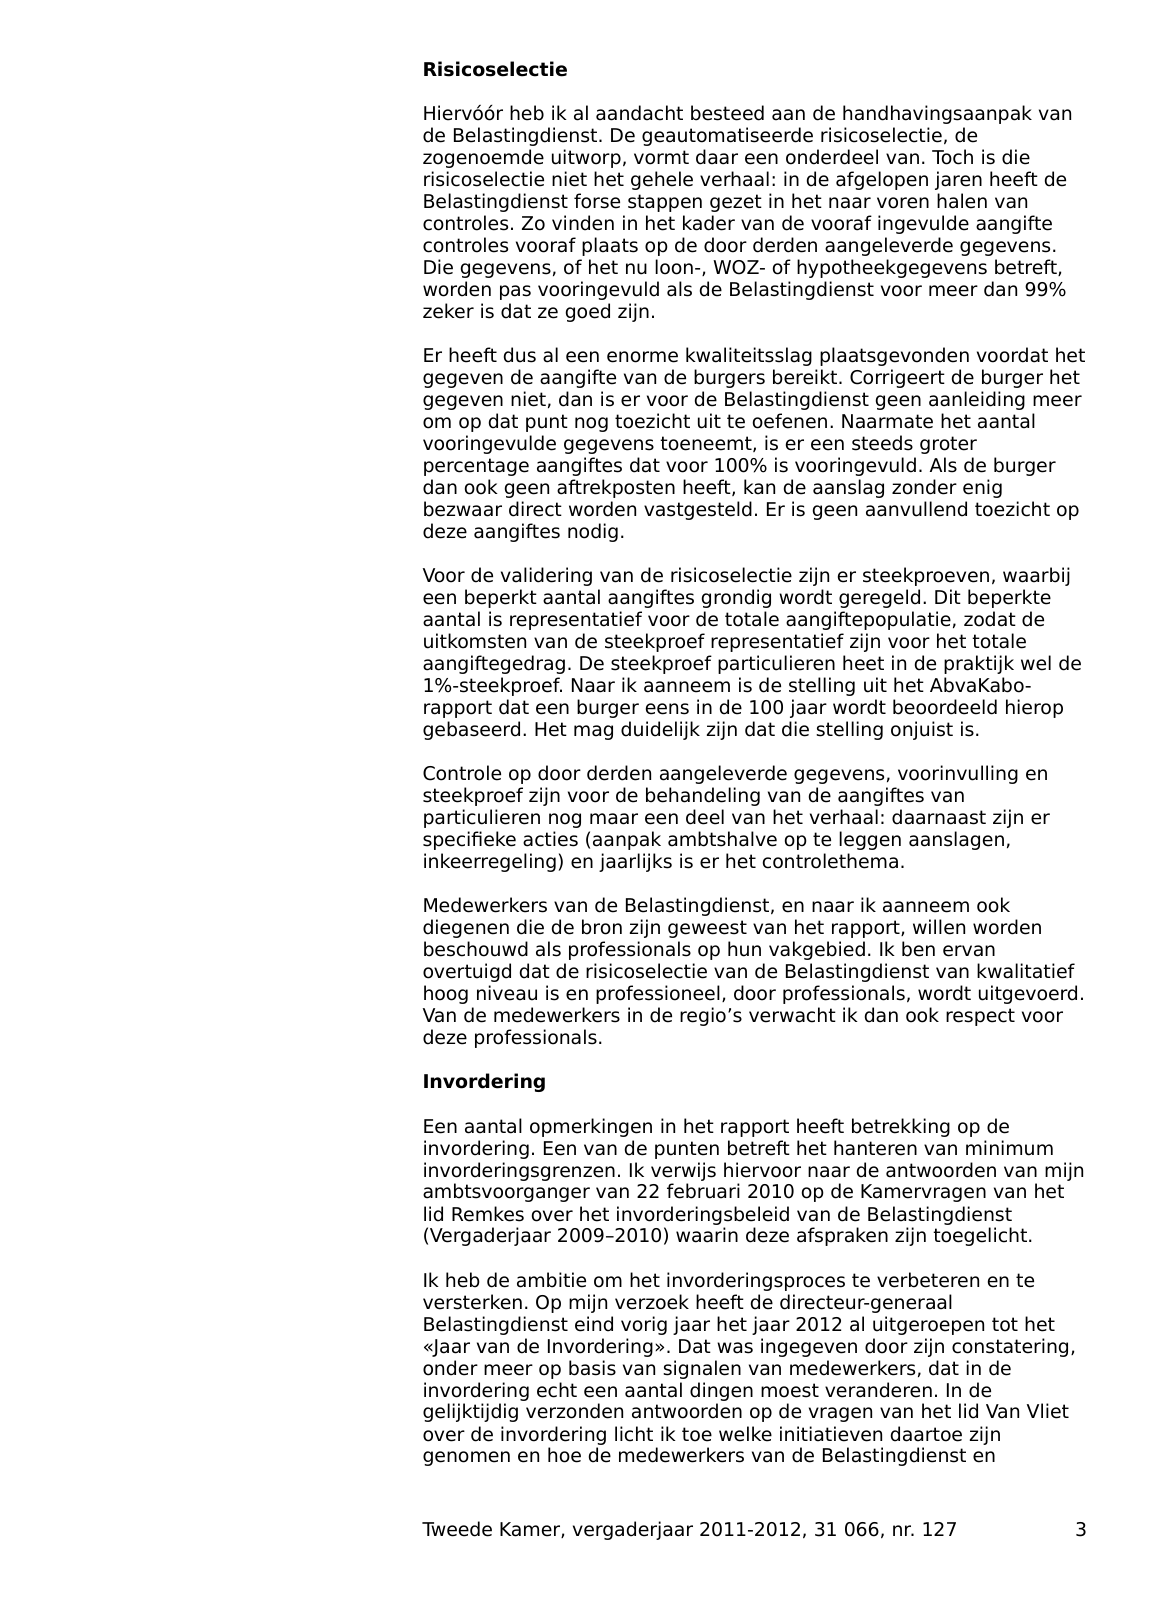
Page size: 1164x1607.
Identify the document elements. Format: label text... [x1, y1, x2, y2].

text Hiervóór heb ik al aandacht besteed aan de handhavingsaanpak van de Belastingdienst. De geautomatiseerde risicoselectie, de zogenoemde uitworp, vormt daar een onderdeel van. Toch is die risicoselectie niet het gehele verhaal: in de afgelopen jaren heeft de Belastingdienst forse stappen gezet in het naar voren halen van controles. Zo vinden in het kader van de vooraf ingevulde aangifte controles vooraf plaats op de door derden aangeleverde gegevens. Die gegevens, of het nu loon-, WOZ- of hypotheekgegevens betreft, worden pas vooringevuld als de Belastingdienst voor meer dan 99% zeker is dat ze goed zijn. [422, 103, 1087, 323]
text Voor de validering van de risicoselectie zijn er steekproeven, waarbij een beperkt aantal aangiftes grondig wordt geregeld. Dit beperkte aantal is representatief voor de totale aangiftepopulatie, zodat de uitkomsten van de steekproef representatief zijn voor het totale aangiftegedrag. De steekproef particulieren heet in de praktijk wel de 1%-steekproef. Naar ik aanneem is de stelling uit het AbvaKabo-rapport dat een burger eens in de 100 jaar wordt beoordeeld hierop gebaseerd. Het mag duidelijk zijn dat die stelling onjuist is. [422, 565, 1087, 741]
text Ik heb de ambitie om het invorderingsproces te verbeteren en te versterken. Op mijn verzoek heeft de directeur-generaal Belastingdienst eind vorig jaar het jaar 2012 al uitgeroepen tot het «Jaar van de Invordering». Dat was ingegeven door zijn constatering, onder meer op basis van signalen van medewerkers, dat in de invordering echt een aantal dingen moest veranderen. In de gelijktijdig verzonden antwoorden op de vragen van het lid Van Vliet over de invordering licht ik toe welke initiatieven daartoe zijn genomen en hoe de medewerkers van de Belastingdienst en [422, 1269, 1087, 1467]
text Controle op door derden aangeleverde gegevens, voorinvulling en steekproef zijn voor de behandeling van de aangiftes van particulieren nog maar een deel van het verhaal: daarnaast zijn er specifieke acties (aanpak ambtshalve op te leggen aanslagen, inkeerregeling) en jaarlijks is er het controlethema. [422, 763, 1087, 873]
subtitle Risicoselectie [422, 59, 1087, 81]
text Medewerkers van de Belastingdienst, en naar ik aanneem ook diegenen die de bron zijn geweest van het rapport, willen worden beschouwd als professionals op hun vakgebied. Ik ben ervan overtuigd dat de risicoselectie van de Belastingdienst van kwalitatief hoog niveau is en professioneel, door professionals, wordt uitgevoerd. Van de medewerkers in de regio’s verwacht ik dan ook respect voor deze professionals. [422, 895, 1087, 1049]
text Er heeft dus al een enorme kwaliteitsslag plaatsgevonden voordat het gegeven de aangifte van de burgers bereikt. Corrigeert de burger het gegeven niet, dan is er voor de Belastingdienst geen aanleiding meer om op dat punt nog toezicht uit te oefenen. Naarmate het aantal vooringevulde gegevens toeneemt, is er een steeds groter percentage aangiftes dat voor 100% is vooringevuld. Als de burger dan ook geen aftrekposten heeft, kan de aanslag zonder enig bezwaar direct worden vastgesteld. Er is geen aanvullend toezicht op deze aangiftes nodig. [422, 345, 1087, 543]
subtitle Invordering [422, 1071, 1087, 1093]
text Een aantal opmerkingen in het rapport heeft betrekking op de invordering. Een van de punten betreft het hanteren van minimum invorderingsgrenzen. Ik verwijs hiervoor naar de antwoorden van mijn ambtsvoorganger van 22 februari 2010 op de Kamervragen van het lid Remkes over het invorderingsbeleid van de Belastingdienst (Vergaderjaar 2009–2010) waarin deze afspraken zijn toegelicht. [422, 1116, 1087, 1247]
